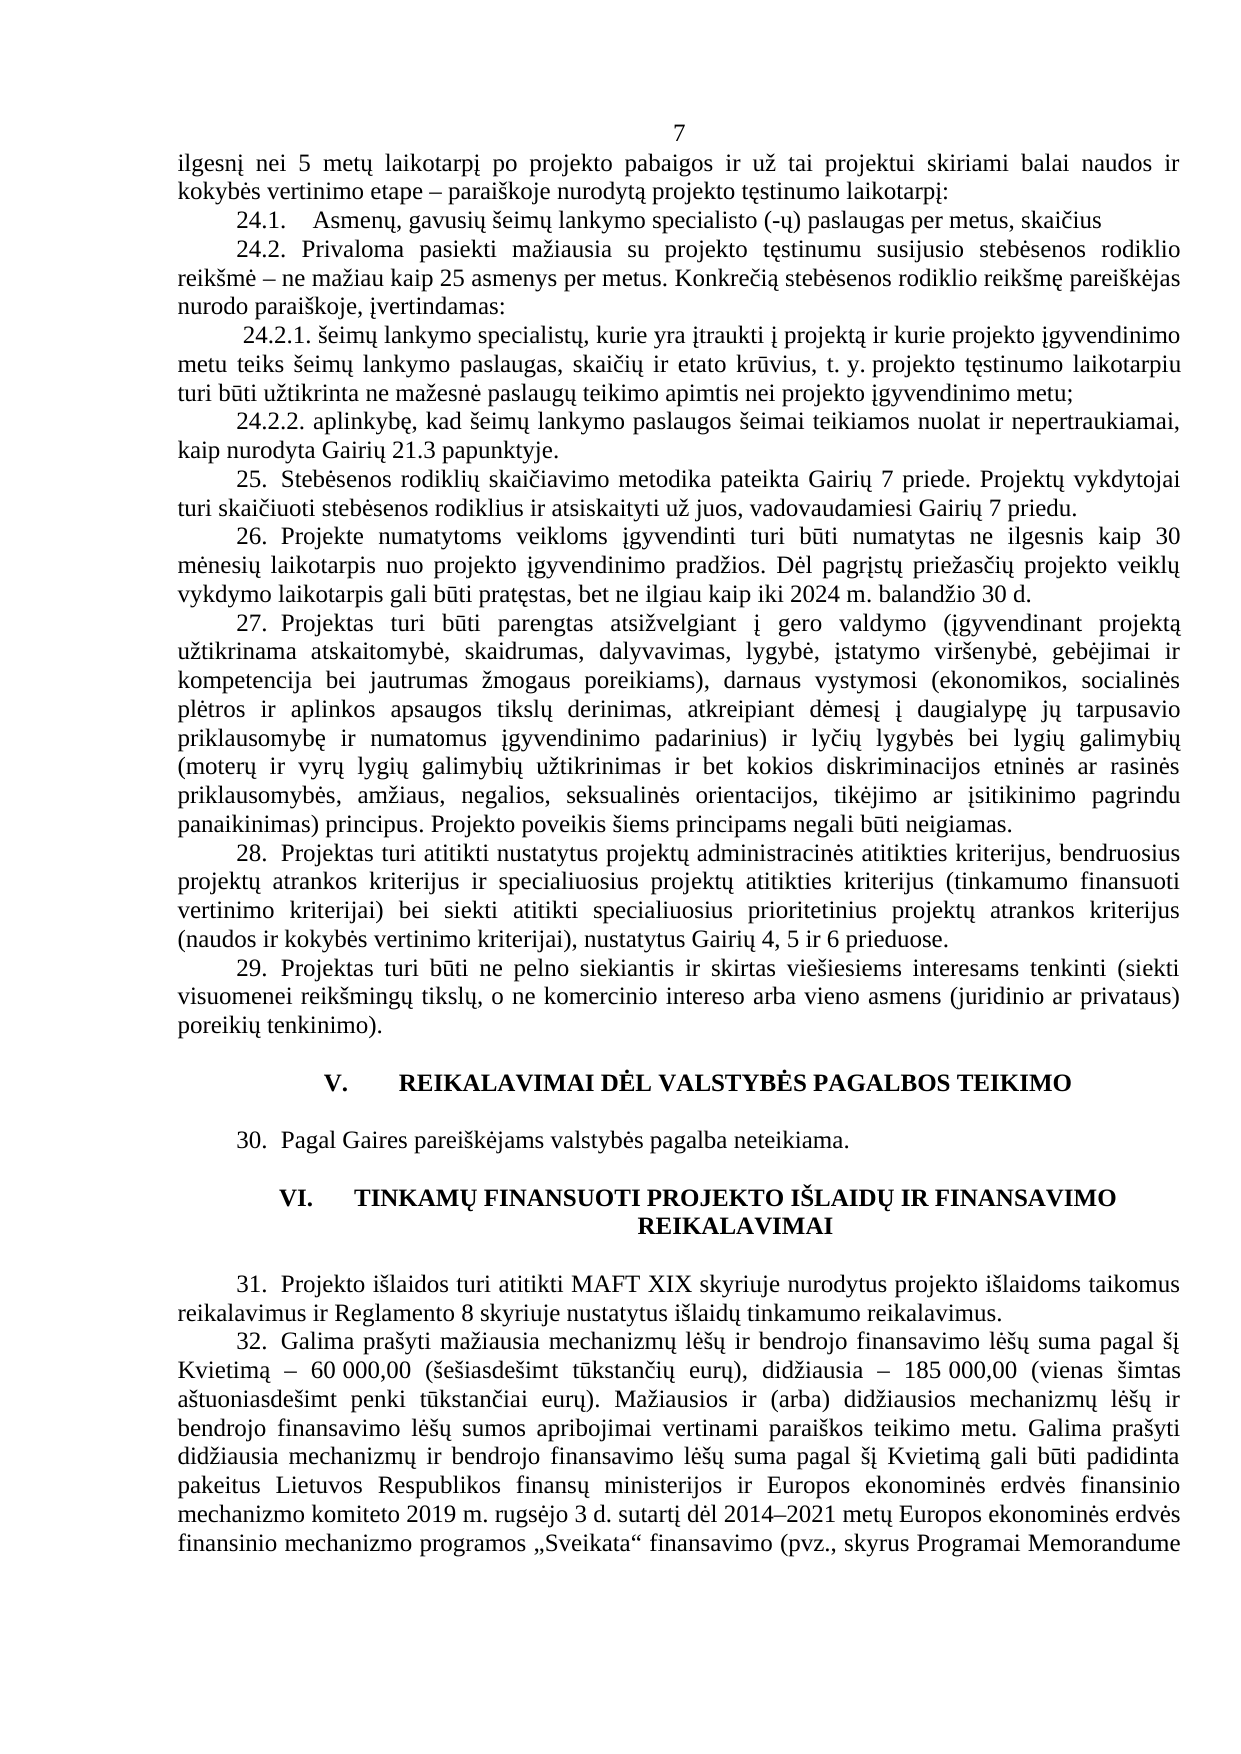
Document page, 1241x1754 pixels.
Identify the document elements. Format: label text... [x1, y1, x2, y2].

text 31. Projekto išlaidos turi atitikti MAFT XIX skyriuje nurodytus projekto išlaidoms taikomus reikalavimus ir Reglamento 8 skyriuje nustatytus išlaidų tinkamumo reikalavimus. [177, 1269, 1181, 1326]
text 26. Projekte numatytoms veikloms įgyvendinti turi būti numatytas ne ilgesnis kaip 30 mėnesių laikotarpis nuo projekto įgyvendinimo pradžios. Dėl pagrįstų priežasčių projekto veiklų vykdymo laikotarpis gali būti pratęstas, bet ne ilgiau kaip iki 2024 m. balandžio 30 d. [177, 521, 1181, 608]
text 25. Stebėsenos rodiklių skaičiavimo metodika pateikta Gairių 7 priede. Projektų vykdytojai turi skaičiuoti stebėsenos rodiklius ir atsiskaityti už juos, vadovaudamiesi Gairių 7 priedu. [177, 464, 1181, 521]
text 32. Galima prašyti mažiausia mechanizmų lėšų ir bendrojo finansavimo lėšų suma pagal šį Kvietimą – 60 000,00 (šešiasdešimt tūkstančių eurų), didžiausia – 185 000,00 (vienas šimtas aštuoniasdešimt penki tūkstančiai eurų). Mažiausios ir (arba) didžiausios mechanizmų lėšų ir bendrojo finansavimo lėšų sumos apribojimai vertinami paraiškos teikimo metu. Galima prašyti didžiausia mechanizmų ir bendrojo finansavimo lėšų suma pagal šį Kvietimą gali būti padidinta pakeitus Lietuvos Respublikos finansų ministerijos ir Europos ekonominės erdvės finansinio mechanizmo komiteto 2019 m. rugsėjo 3 d. sutartį dėl 2014–2021 metų Europos ekonominės erdvės finansinio mechanizmo programos „Sveikata“ finansavimo (pvz., skyrus Programai Memorandume [177, 1326, 1181, 1556]
text 28. Projektas turi atitikti nustatytus projektų administracinės atitikties kriterijus, bendruosius projektų atrankos kriterijus ir specialiuosius projektų atitikties kriterijus (tinkamumo finansuoti vertinimo kriterijai) bei siekti atitikti specialiuosius prioritetinius projektų atrankos kriterijus (naudos ir kokybės vertinimo kriterijai), nustatytus Gairių 4, 5 ir 6 prieduose. [177, 838, 1181, 953]
text 30. Pagal Gaires pareiškėjams valstybės pagalba neteikiama. [177, 1125, 1181, 1154]
text 27. Projektas turi būti parengtas atsižvelgiant į gero valdymo (įgyvendinant projektą užtikrinama atskaitomybė, skaidrumas, dalyvavimas, lygybė, įstatymo viršenybė, gebėjimai ir kompetencija bei jautrumas žmogaus poreikiams), darnaus vystymosi (ekonomikos, socialinės plėtros ir aplinkos apsaugos tikslų derinimas, atkreipiant dėmesį į daugialypę jų tarpusavio priklausomybę ir numatomus įgyvendinimo padarinius) ir lyčių lygybės bei lygių galimybių (moterų ir vyrų lygių galimybių užtikrinimas ir bet kokios diskriminacijos etninės ar rasinės priklausomybės, amžiaus, negalios, seksualinės orientacijos, tikėjimo ar įsitikinimo pagrindu panaikinimas) principus. Projekto poveikis šiems principams negali būti neigiamas. [177, 608, 1181, 838]
text 24.1. Asmenų, gavusių šeimų lankymo specialisto (-ų) paslaugas per metus, skaičius [177, 205, 1181, 234]
text ilgesnį nei 5 metų laikotarpį po projekto pabaigos ir už tai projektui skiriami balai naudos ir kokybės vertinimo etape – paraiškoje nurodytą projekto tęstinumo laikotarpį: [177, 148, 1181, 205]
text 24.2. Privaloma pasiekti mažiausia su projekto tęstinumu susijusio stebėsenos rodiklio reikšmė – ne mažiau kaip 25 asmenys per metus. Konkrečią stebėsenos rodiklio reikšmę pareiškėjas nurodo paraiškoje, įvertindamas: [177, 234, 1181, 320]
text 29. Projektas turi būti ne pelno siekiantis ir skirtas viešiesiems interesams tenkinti (siekti visuomenei reikšmingų tikslų, o ne komercinio intereso arba vieno asmens (juridinio ar privataus) poreikių tenkinimo). [177, 953, 1181, 1039]
text 24.2.2. aplinkybę, kad šeimų lankymo paslaugos šeimai teikiamos nuolat ir nepertraukiamai, kaip nurodyta Gairių 21.3 papunktyje. [177, 406, 1181, 464]
text VI. TINKAMŲ FINANSUOTI PROJEKTO IŠLAIDŲ IR FINANSAVIMO REIKALAVIMAI [215, 1183, 1181, 1240]
text 24.2.1. šeimų lankymo specialistų, kurie yra įtraukti į projektą ir kurie projekto įgyvendinimo metu teiks šeimų lankymo paslaugas, skaičių ir etato krūvius, t. y. projekto tęstinumo laikotarpiu turi būti užtikrinta ne mažesnė paslaugų teikimo apimtis nei projekto įgyvendinimo metu; [177, 320, 1181, 406]
text V. REIKALAVIMAI DĖL VALSTYBĖS PAGALBOS TEIKIMO [215, 1068, 1181, 1096]
